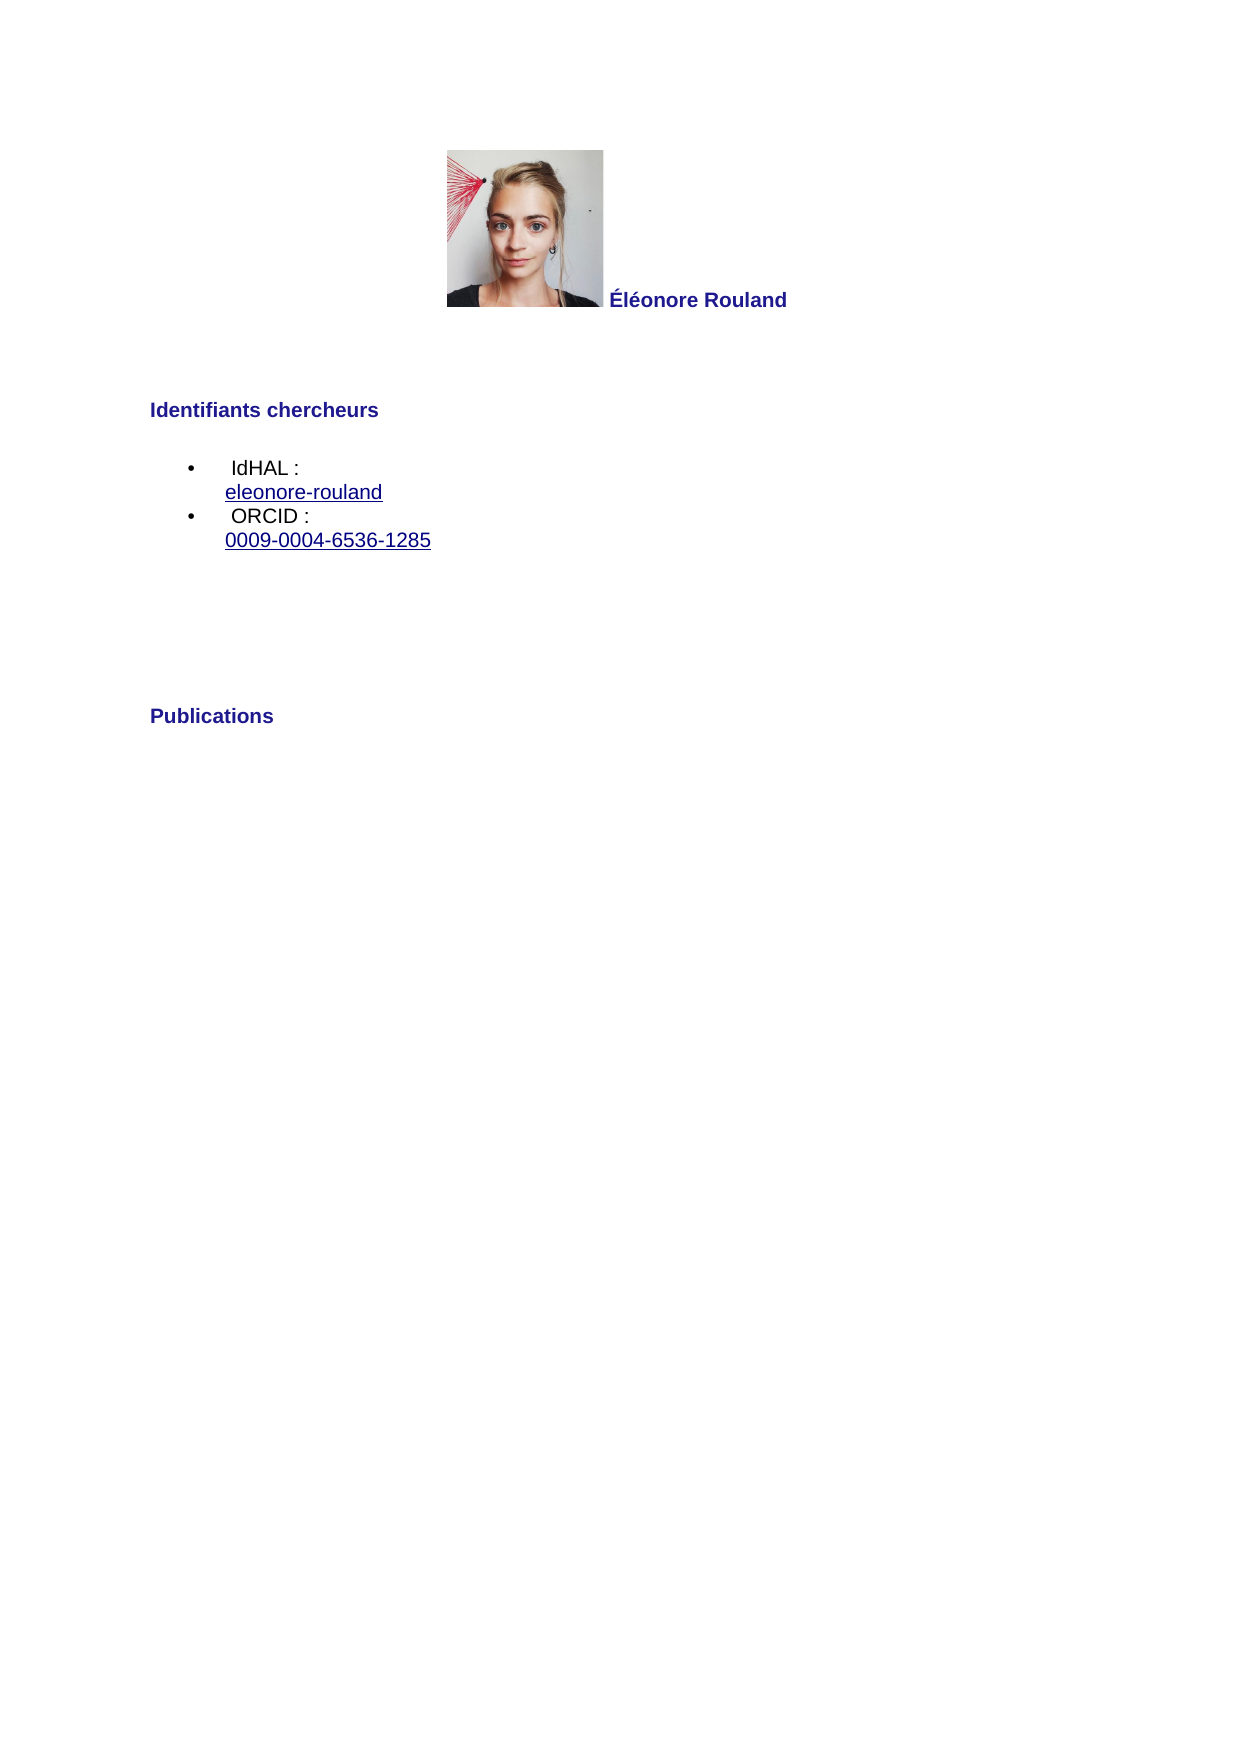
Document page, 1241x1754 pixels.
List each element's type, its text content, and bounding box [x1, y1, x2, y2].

list IdHAL : [187, 456, 1090, 480]
subtitle Publications [150, 704, 1090, 728]
picture [447, 150, 604, 307]
list ORCID : [187, 504, 1090, 528]
subtitle Éléonore Rouland [150, 150, 1090, 311]
list 0009-0004-6536-1285 [187, 528, 1090, 552]
list eleonore-rouland [187, 480, 1090, 504]
subtitle Identifiants chercheurs [150, 398, 1090, 422]
